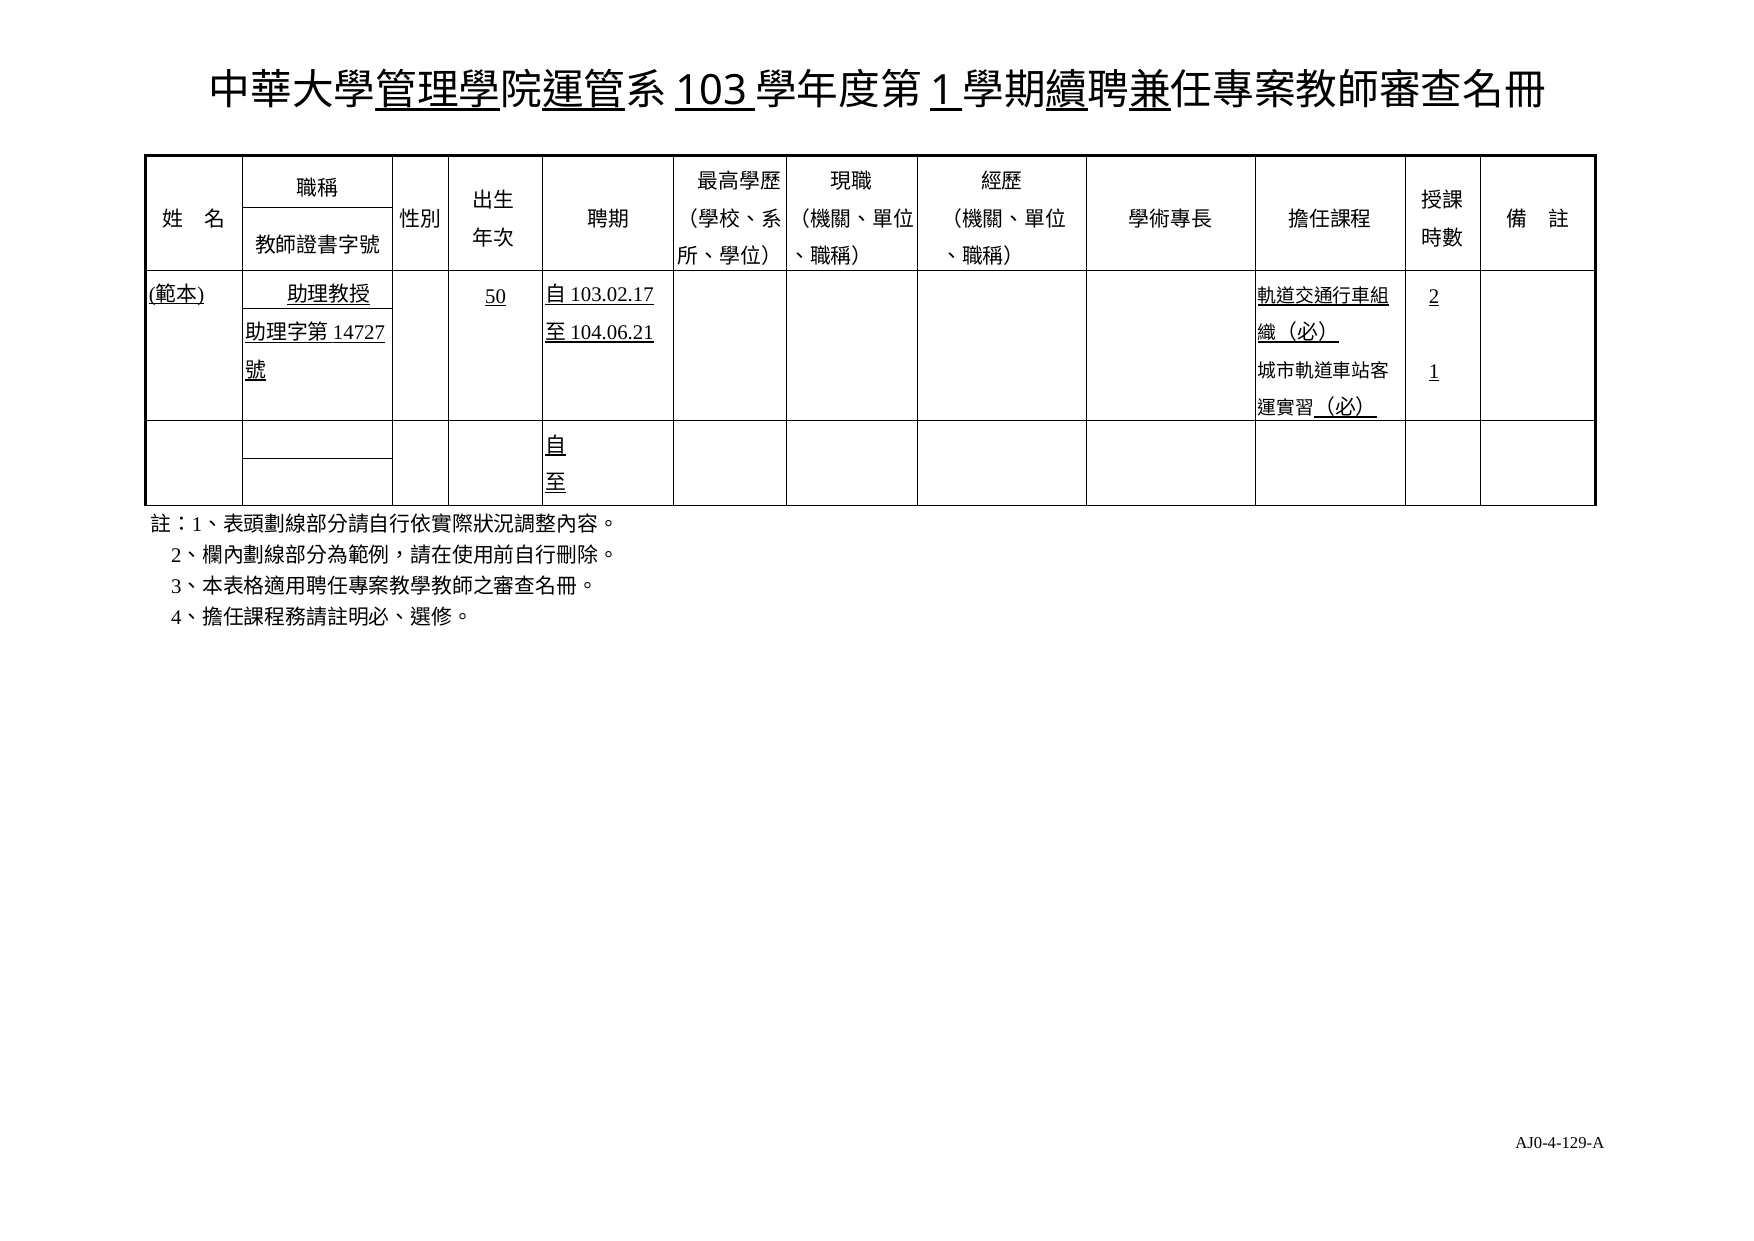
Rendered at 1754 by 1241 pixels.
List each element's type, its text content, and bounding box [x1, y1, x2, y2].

table_cell (範本) [147, 271, 242, 420]
table_header 現職 （機關、單位 、職稱） [787, 157, 917, 270]
table_cell [918, 271, 1086, 420]
table_cell 50 [449, 271, 542, 420]
text 中華大學管理學院運管系103學年度第1學期續聘兼任專案教師審查名冊 [150, 56, 1604, 117]
table_cell [918, 421, 1086, 505]
text 4、擔任課程務請註明必、選修。 [150, 599, 1604, 631]
table_cell 助理字第14727號 [243, 309, 392, 420]
text 3、本表格適用聘任專案教學教師之審查名冊。 [150, 568, 1604, 599]
table_cell [243, 459, 392, 505]
table_cell [1087, 421, 1255, 505]
table_header 最高學歷 （學校、系所、學位） [674, 157, 786, 270]
table_cell [243, 421, 392, 458]
table_header 經歷 （機關、單位 、職稱） [918, 157, 1086, 270]
table_cell [1406, 421, 1480, 505]
table_header 擔任課程 [1256, 157, 1405, 270]
table_cell 教師證書字號 [243, 208, 392, 270]
table_header 出生 年次 [449, 157, 542, 270]
table_cell 助理教授 [243, 271, 392, 308]
table_cell 軌道交通行車組織（必） 城市軌道車站客運實習（必） [1256, 271, 1405, 420]
table_header 備 註 [1481, 157, 1594, 270]
table_header 授課 時數 [1406, 157, 1480, 270]
table_cell [393, 421, 448, 505]
table_cell [787, 421, 917, 505]
table_cell [449, 421, 542, 505]
table_header 聘期 [543, 157, 673, 270]
table_cell [674, 421, 786, 505]
table_cell [147, 421, 242, 505]
table_cell 2 1 [1406, 271, 1480, 420]
table_cell [674, 271, 786, 420]
table_cell [787, 271, 917, 420]
table_header 學術專長 [1087, 157, 1255, 270]
text 2、欄內劃線部分為範例，請在使用前自行刪除。 [150, 537, 1604, 568]
table_header 職稱 [243, 157, 392, 207]
table_cell 自103.02.17 至104.06.21 [543, 271, 673, 420]
table_header 姓 名 [147, 157, 242, 270]
table_cell [1481, 421, 1594, 505]
table_cell [1481, 271, 1594, 420]
table_cell [1256, 421, 1405, 505]
text 註：1、表頭劃線部分請自行依實際狀況調整內容。 [150, 506, 1604, 537]
table_cell [393, 271, 448, 420]
table_cell [1087, 271, 1255, 420]
table_cell 自 至 [543, 421, 673, 505]
table_header 性別 [393, 157, 448, 270]
